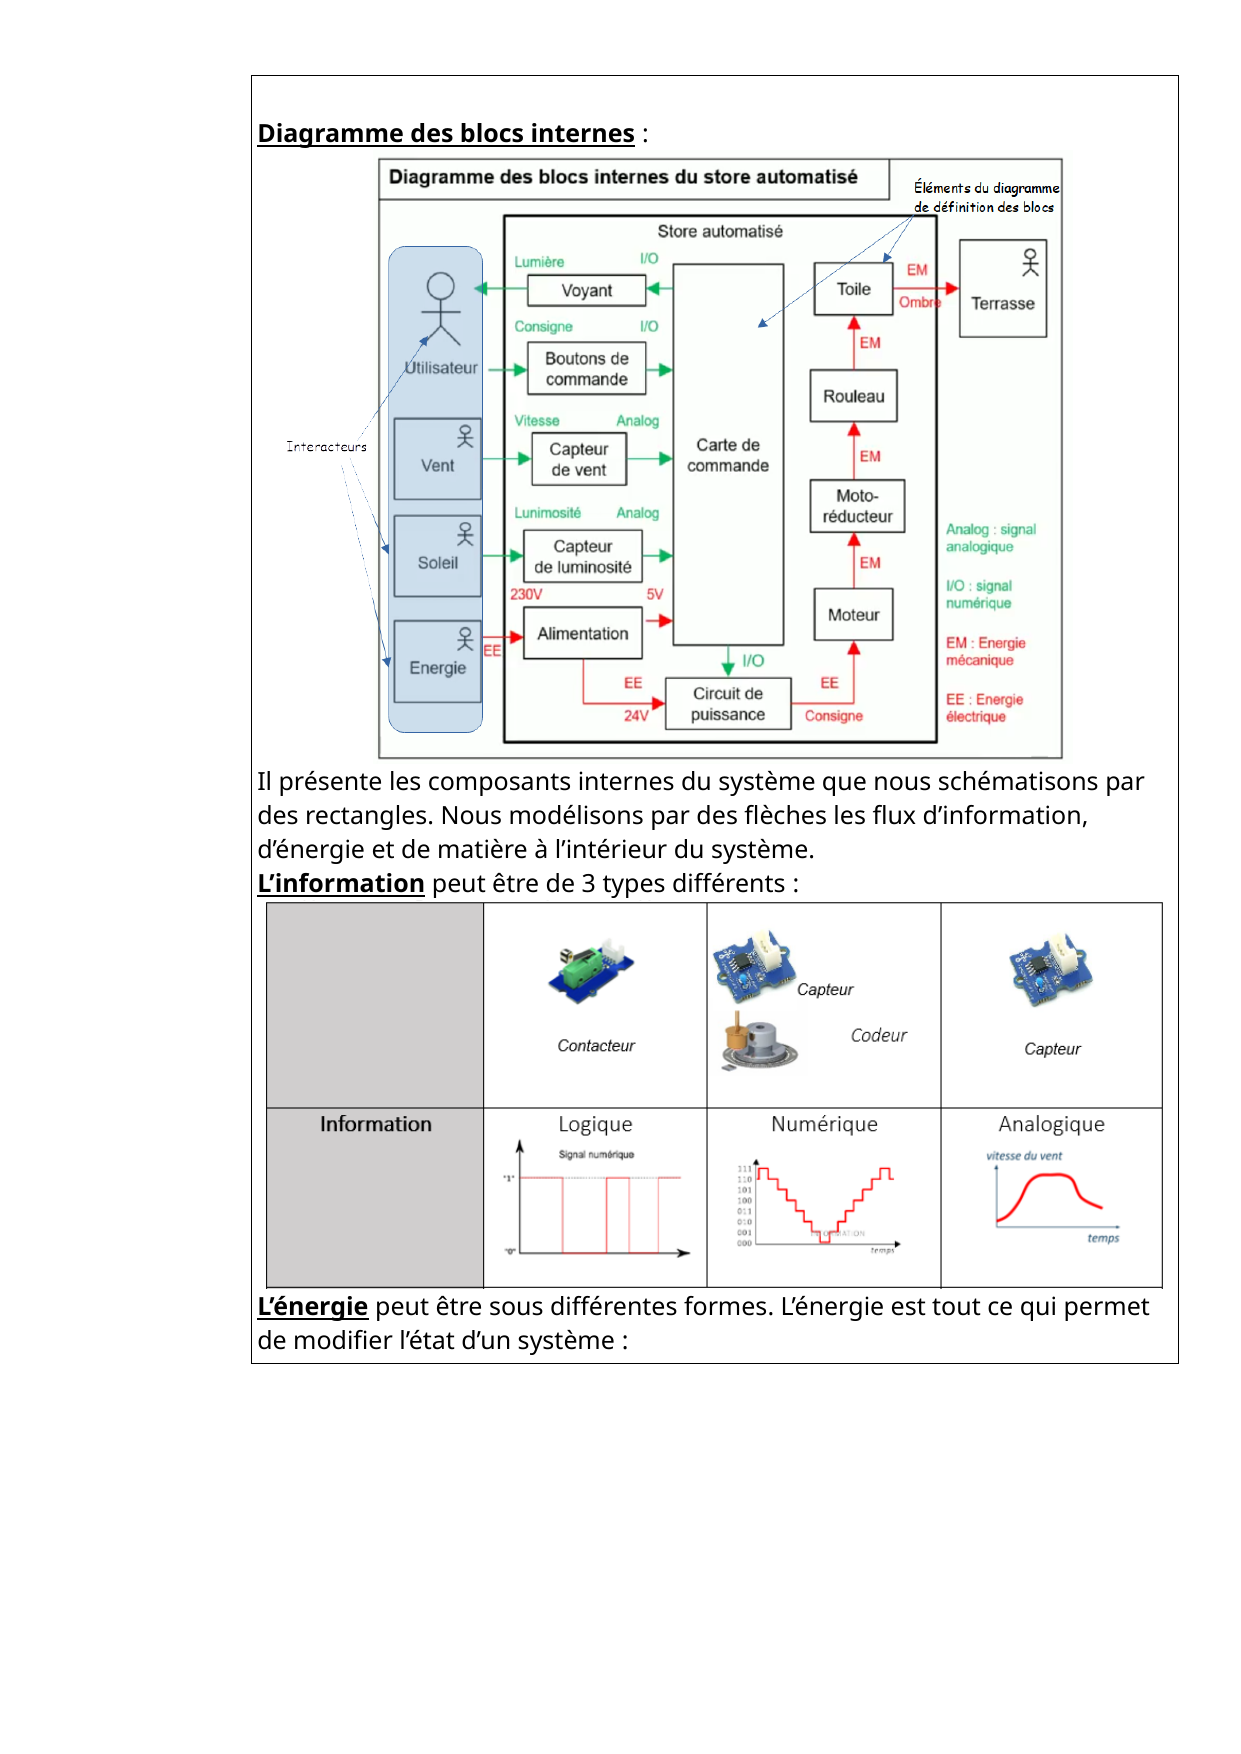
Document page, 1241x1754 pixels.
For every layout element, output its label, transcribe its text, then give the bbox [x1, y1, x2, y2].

picture [286, 150, 1144, 764]
picture [265, 900, 1165, 1289]
table_cell Diagramme des blocs internes : Il présente les composants internes du système que nous schématisons par des rectangles. Nous modélisons par des flèches les flux d’information, d’énergie et de matière à l’intérieur du système. L’information peut être de 3 types différents : L’énergie peut être sous différentes formes. L’énergie est tout ce qui permet de modifier l’état d’un système : [252, 76, 1178, 1363]
table_cell [75, 75, 251, 1363]
